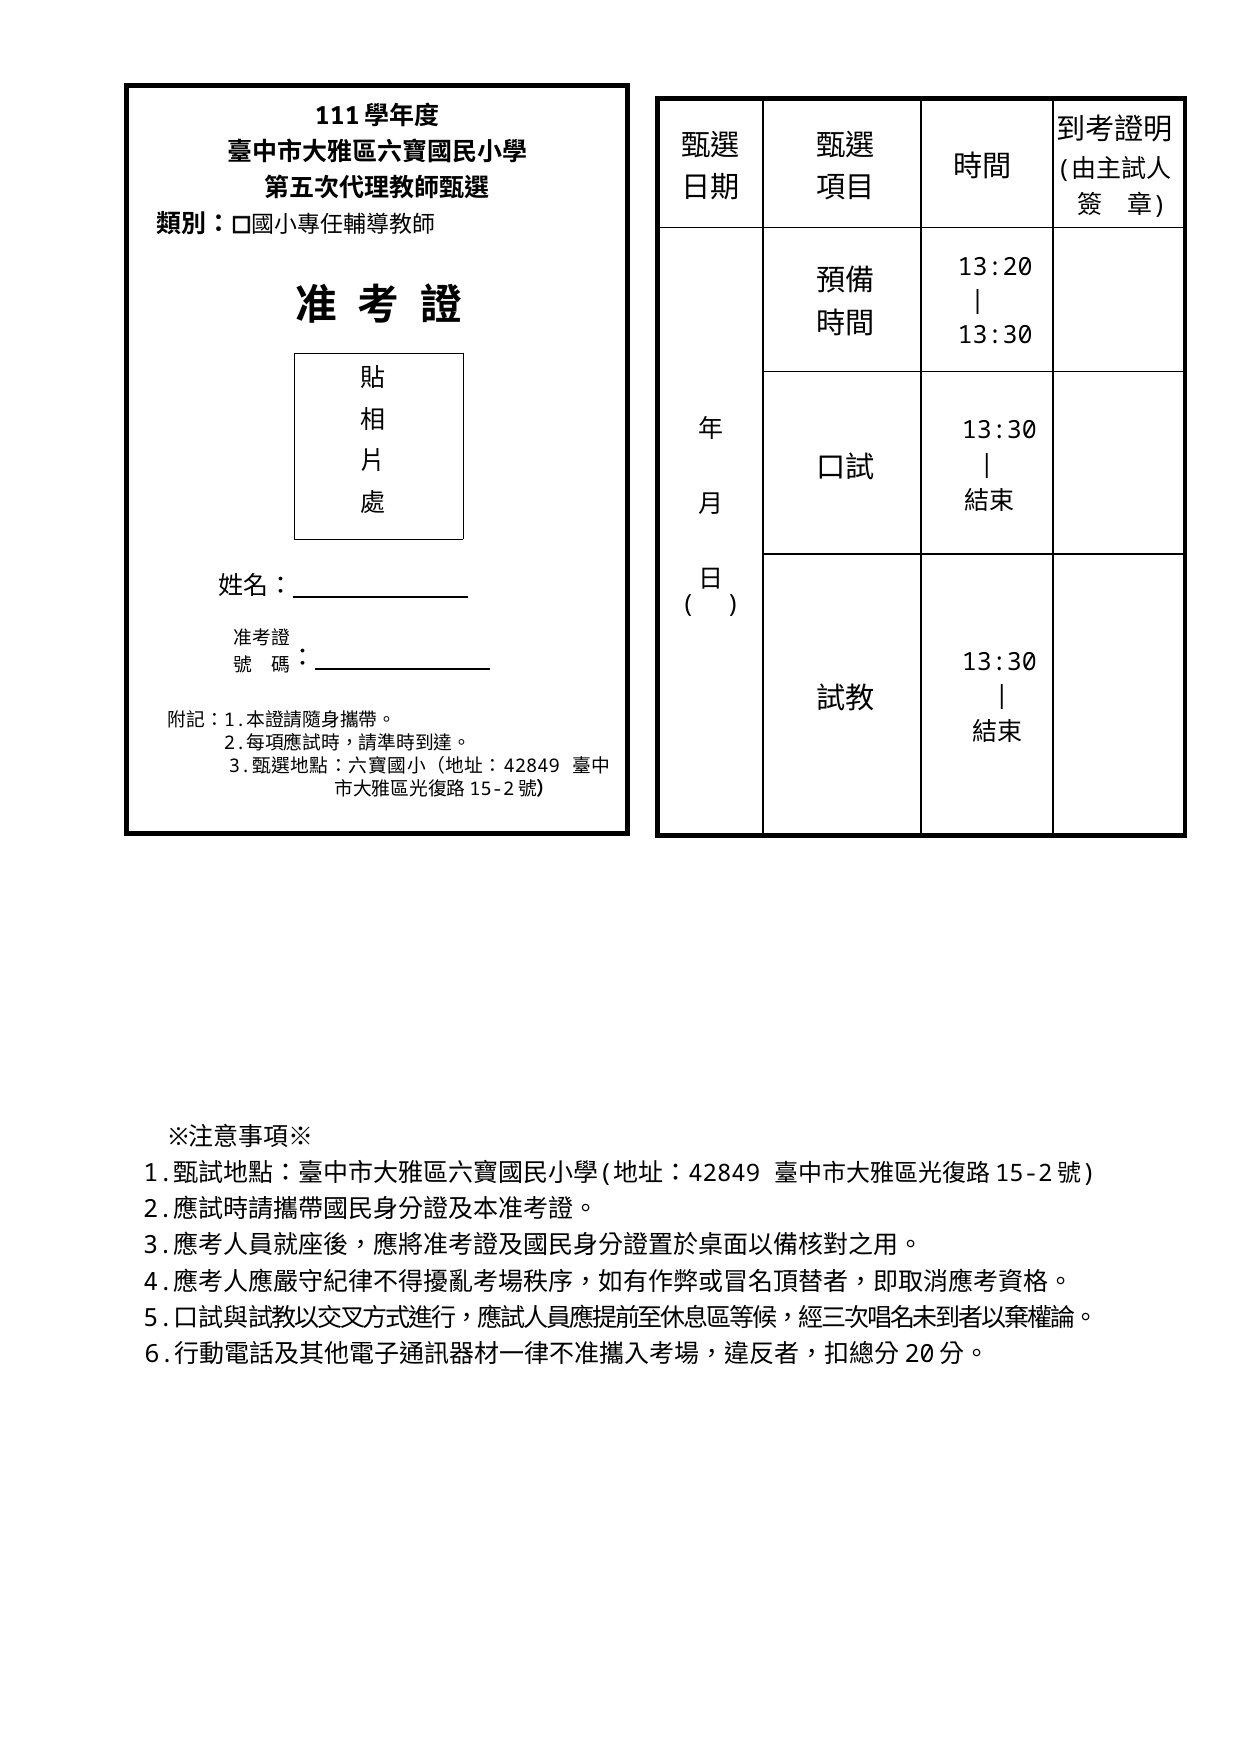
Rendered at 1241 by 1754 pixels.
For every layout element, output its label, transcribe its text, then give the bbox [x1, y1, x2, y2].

text 第五次代理教師甄選 [143, 168, 610, 204]
text 2.每項應試時，請準時到達。 [143, 731, 610, 754]
text 臺中市大雅區六寶國民小學 [143, 131, 610, 168]
text 准 考 證 [143, 271, 610, 332]
table_cell [1054, 228, 1183, 371]
text 4.應考人應嚴守紀律不得擾亂考場秩序，如有作弊或冒名頂替者，即取消應考資格。 [118, 1261, 1122, 1297]
table_cell 13:20 | 13:30 [922, 228, 1052, 371]
text 1.甄試地點：臺中市大雅區六寶國民小學(地址：42849 臺中市大雅區光復路15-2號) [118, 1152, 1122, 1189]
text 111學年度 [143, 95, 610, 131]
table_cell [1054, 555, 1183, 833]
table_header 貼 相 片 處 [295, 354, 463, 538]
table_header 到考證明 (由主試人 簽 章) [1054, 101, 1183, 226]
text 類別：國小專任輔導教師 [156, 204, 610, 240]
table_header 時間 [922, 101, 1052, 226]
table_cell 13:30 | 結束 [922, 372, 1052, 553]
table_cell 13:30 | 結束 [922, 555, 1052, 833]
text 3.甄選地點：六寶國小（地址：42849 臺中市大雅區光復路15-2號） [193, 754, 610, 800]
table_cell 口試 [764, 372, 920, 553]
text 5.口試與試教以交叉方式進行，應試人員應提前至休息區等候，經三次唱名未到者以棄權論。 [143, 1297, 1122, 1334]
text 2.應試時請攜帶國民身分證及本准考證。 [143, 1189, 1122, 1225]
text 附記：1.本證請隨身攜帶。 [167, 708, 610, 731]
text ※注意事項※ [168, 1116, 1122, 1152]
table_cell [1054, 372, 1183, 553]
text 6.行動電話及其他電子通訊器材一律不准攜入考場，違反者，扣總分20分。 [131, 1334, 1122, 1370]
table_header 甄選 日期 [660, 101, 762, 226]
table_cell 預備 時間 [764, 228, 920, 371]
text 姓名： [143, 564, 610, 602]
text 准考證號碼： [143, 636, 610, 674]
table_cell 試教 [764, 555, 920, 833]
table_header 甄選 項目 [764, 101, 920, 226]
text 3.應考人員就座後，應將准考證及國民身分證置於桌面以備核對之用。 [143, 1225, 1122, 1261]
table_cell 年 月 日 ( ) [660, 228, 762, 833]
